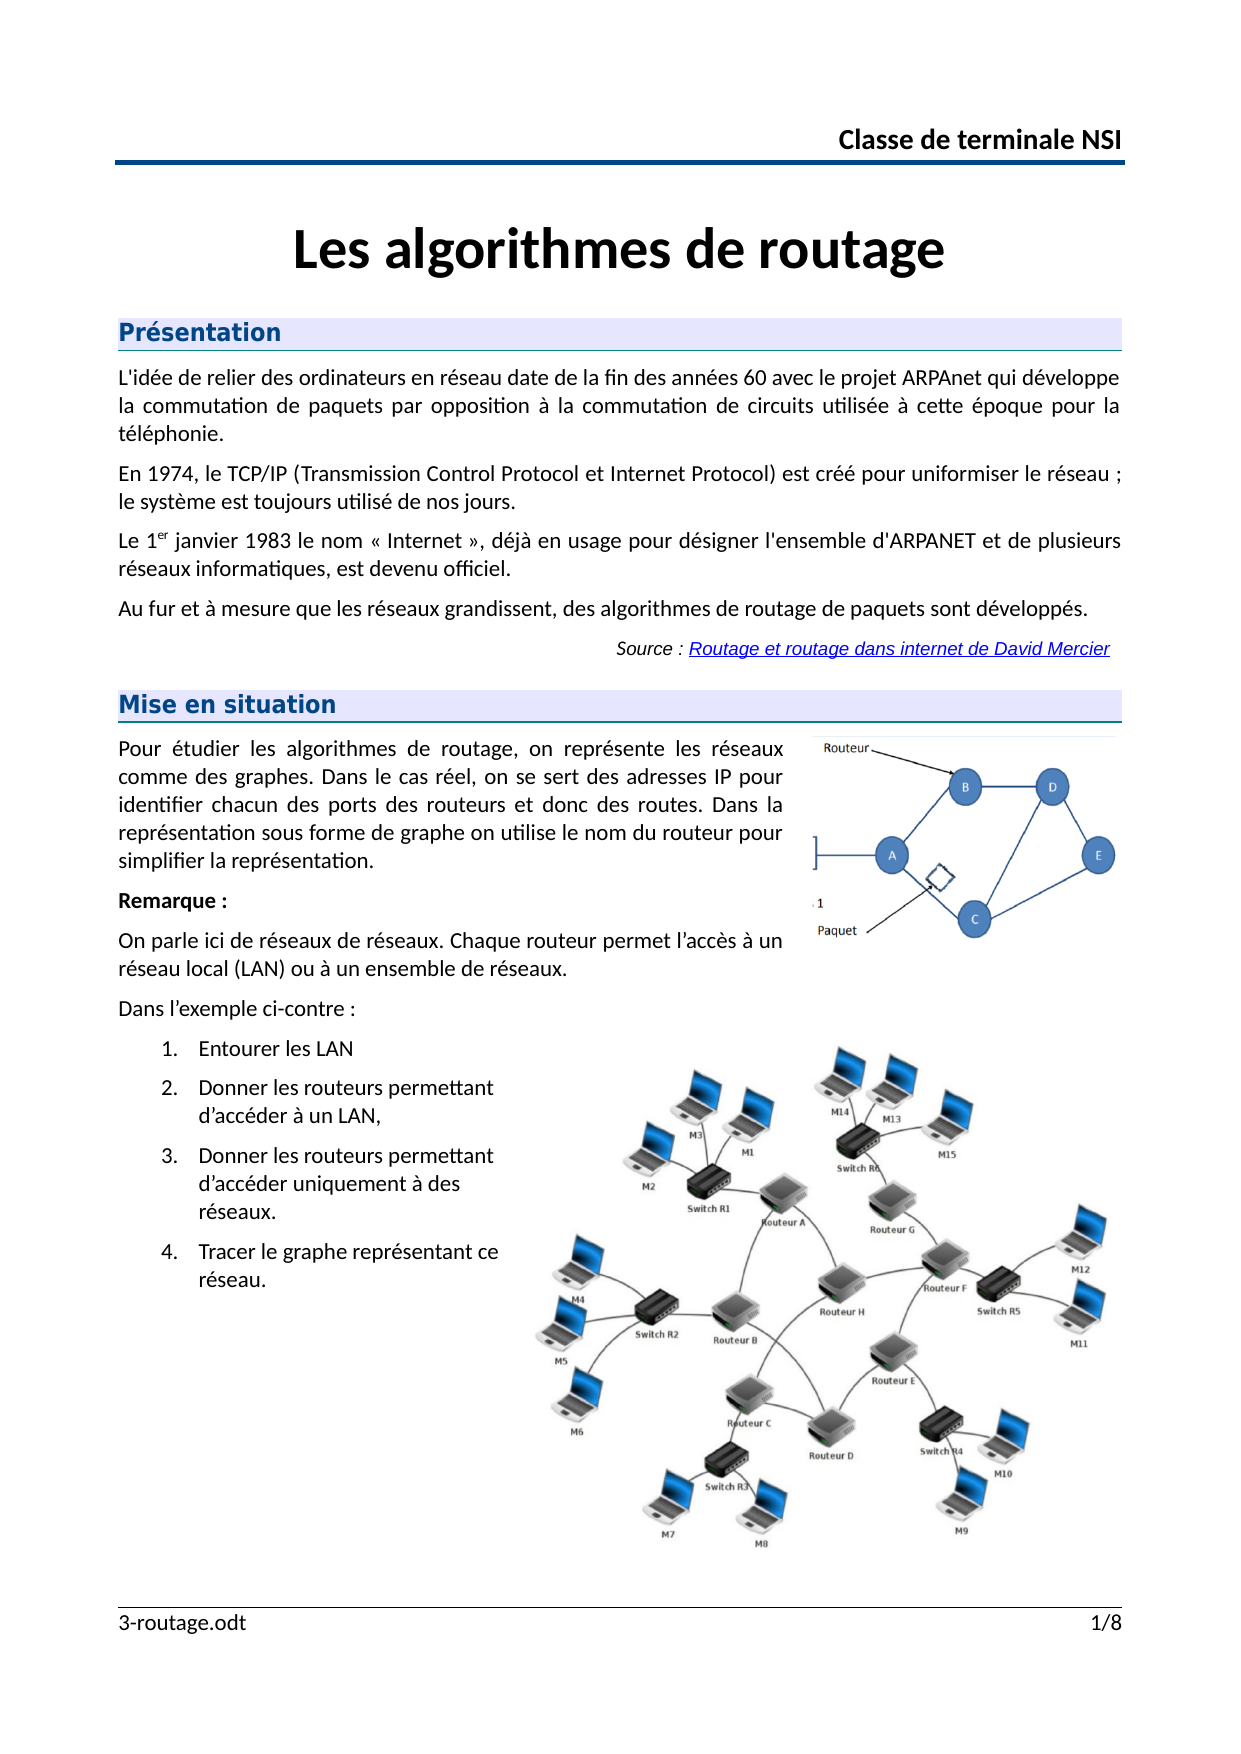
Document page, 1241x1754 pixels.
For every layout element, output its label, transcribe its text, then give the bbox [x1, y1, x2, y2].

text Remarque : [118, 886, 802, 914]
list Tracer le graphe représentant ce réseau. [161, 1237, 510, 1293]
list Entourer les LAN [161, 1034, 1122, 1062]
text En 1974, le TCP/IP (Transmission Control Protocol et Internet Protocol) est créé pour uniformiser le réseau ; le système est toujours utilisé de nos jours. [118, 459, 1122, 515]
text Au fur et à mesure que les réseaux grandissent, des algorithmes de routage de paquets sont développés. [118, 594, 1122, 622]
picture [802, 736, 1116, 946]
subtitle Présentation [118, 318, 1122, 350]
picture [510, 1045, 1133, 1557]
title Les algorithmes de routage [118, 212, 1122, 283]
list Donner les routeurs permettant d’accéder à un LAN, [161, 1073, 510, 1129]
text On parle ici de réseaux de réseaux. Chaque routeur permet l’accès à un réseau local (LAN) ou à un ensemble de réseaux. [118, 926, 1122, 982]
text Pour étudier les algorithmes de routage, on représente les réseaux comme des graphes. Dans le cas réel, on se sert des adresses IP pour identifier chacun des ports des routeurs et donc des routes. Dans la représentation sous forme de graphe on utilise le nom du routeur pour simplifier la représentation. [118, 734, 1122, 874]
list Donner les routeurs permettant d’accéder uniquement à des réseaux. [161, 1141, 510, 1225]
text L'idée de relier des ordinateurs en réseau date de la fin des années 60 avec le projet ARPAnet qui développe la commutation de paquets par opposition à la commutation de circuits utilisée à cette époque pour la téléphonie. [118, 363, 1122, 447]
text Le 1er janvier 1983 le nom « Internet », déjà en usage pour désigner l'ensemble d'ARPANET et de plusieurs réseaux informatiques, est devenu officiel. [118, 527, 1122, 583]
subtitle Mise en situation [118, 690, 1122, 721]
text Dans l’exemple ci-contre : [118, 994, 1122, 1022]
text Source : Routage et routage dans internet de David Mercier [177, 635, 1110, 660]
